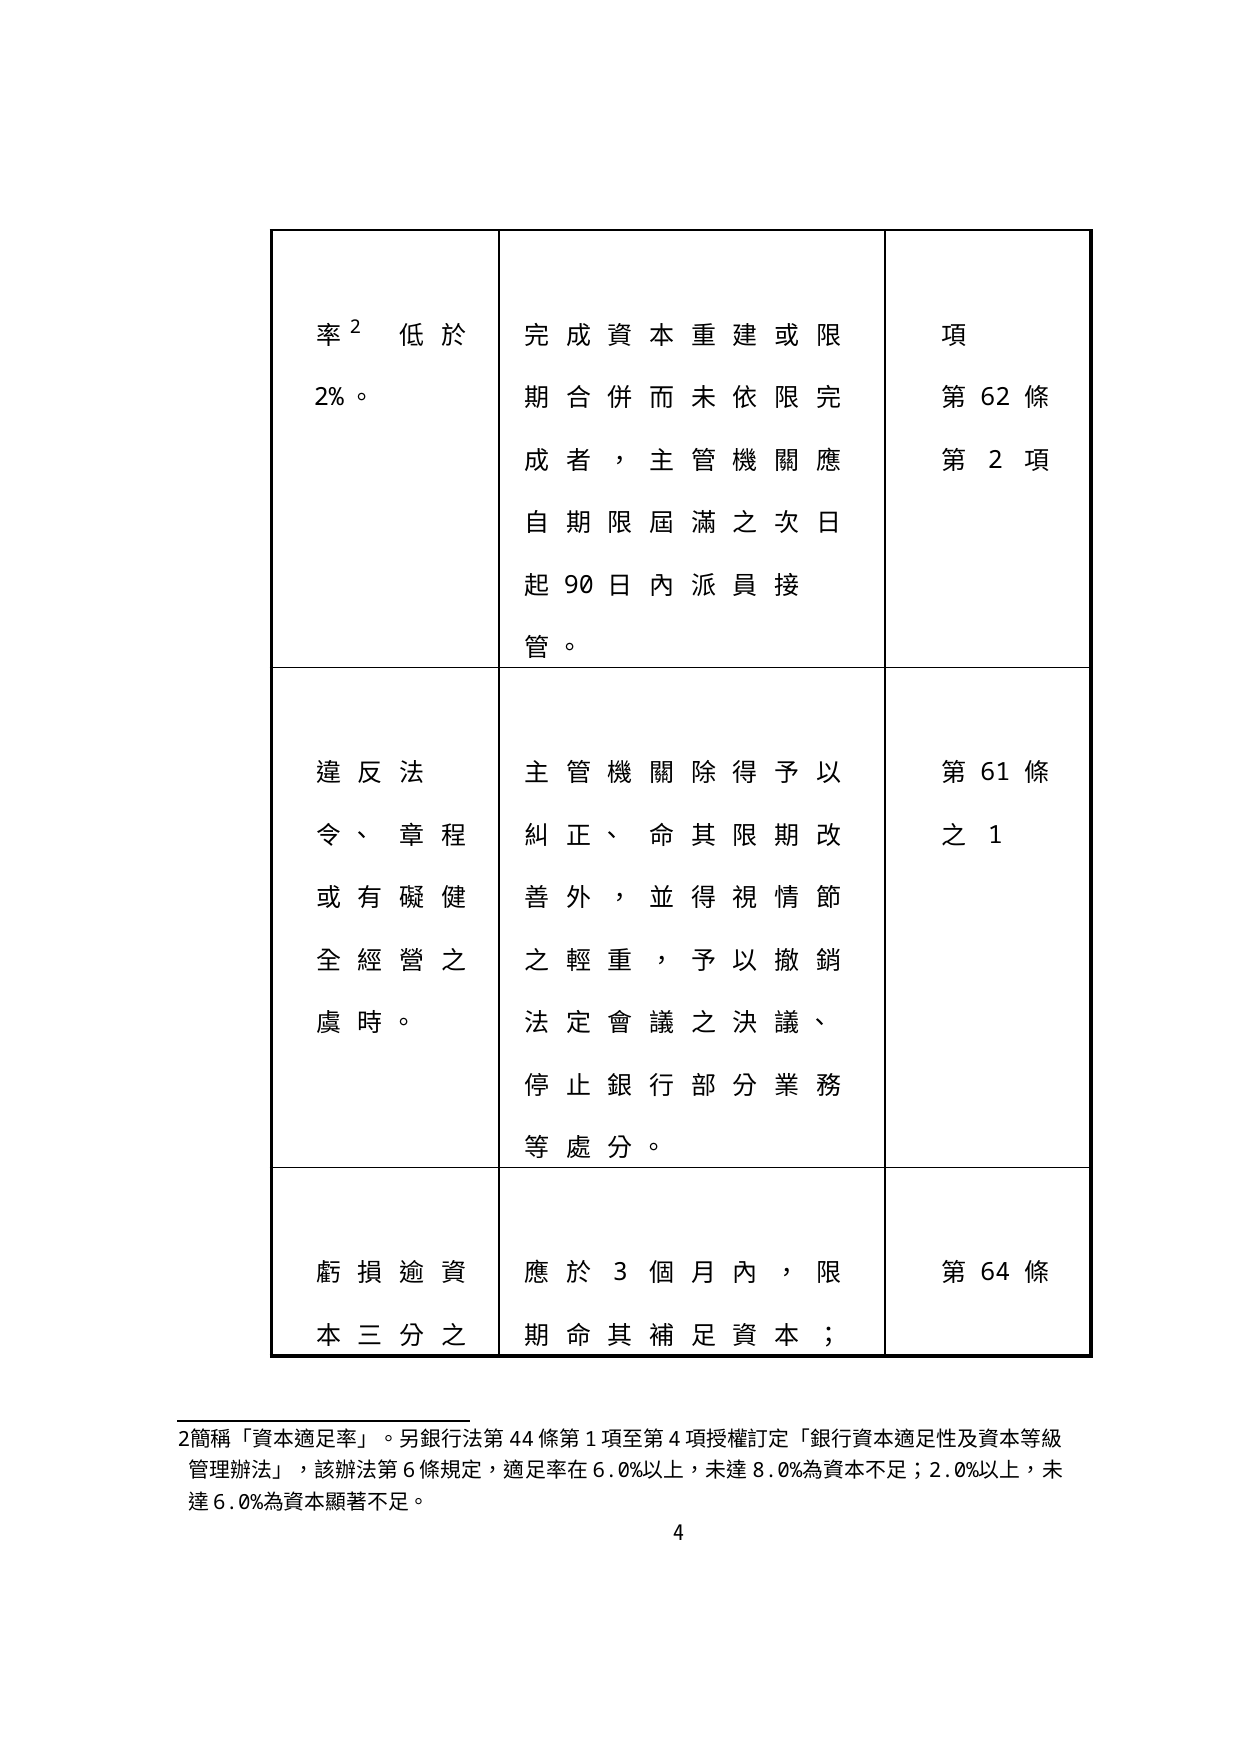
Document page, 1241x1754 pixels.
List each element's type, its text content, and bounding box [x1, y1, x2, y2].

table_cell 主管機關除得予以糾正、命其限期改善外，並得視情節之輕重，予以撤銷法定會議之決議、停止銀行部分業務等處分。 [500, 668, 884, 1167]
table_cell 項 第62條第2項 [886, 231, 1089, 667]
table_cell 違反法令、章程或有礙健全經營之虞時。 [273, 668, 498, 1167]
table_cell 應於3個月內，限期命其補足資本； [500, 1168, 884, 1354]
table_cell 虧損逾資本三分之 [273, 1168, 498, 1354]
table_cell 第61條之1 [886, 668, 1089, 1167]
table_cell 完成資本重建或限期合併而未依限完成者，主管機關應自期限屆滿之次日起90日內派員接管。 [500, 231, 884, 667]
table_cell 第64條 [886, 1168, 1089, 1354]
table_cell 自有資本與風險性資產之比率低於2%。 [273, 231, 498, 667]
